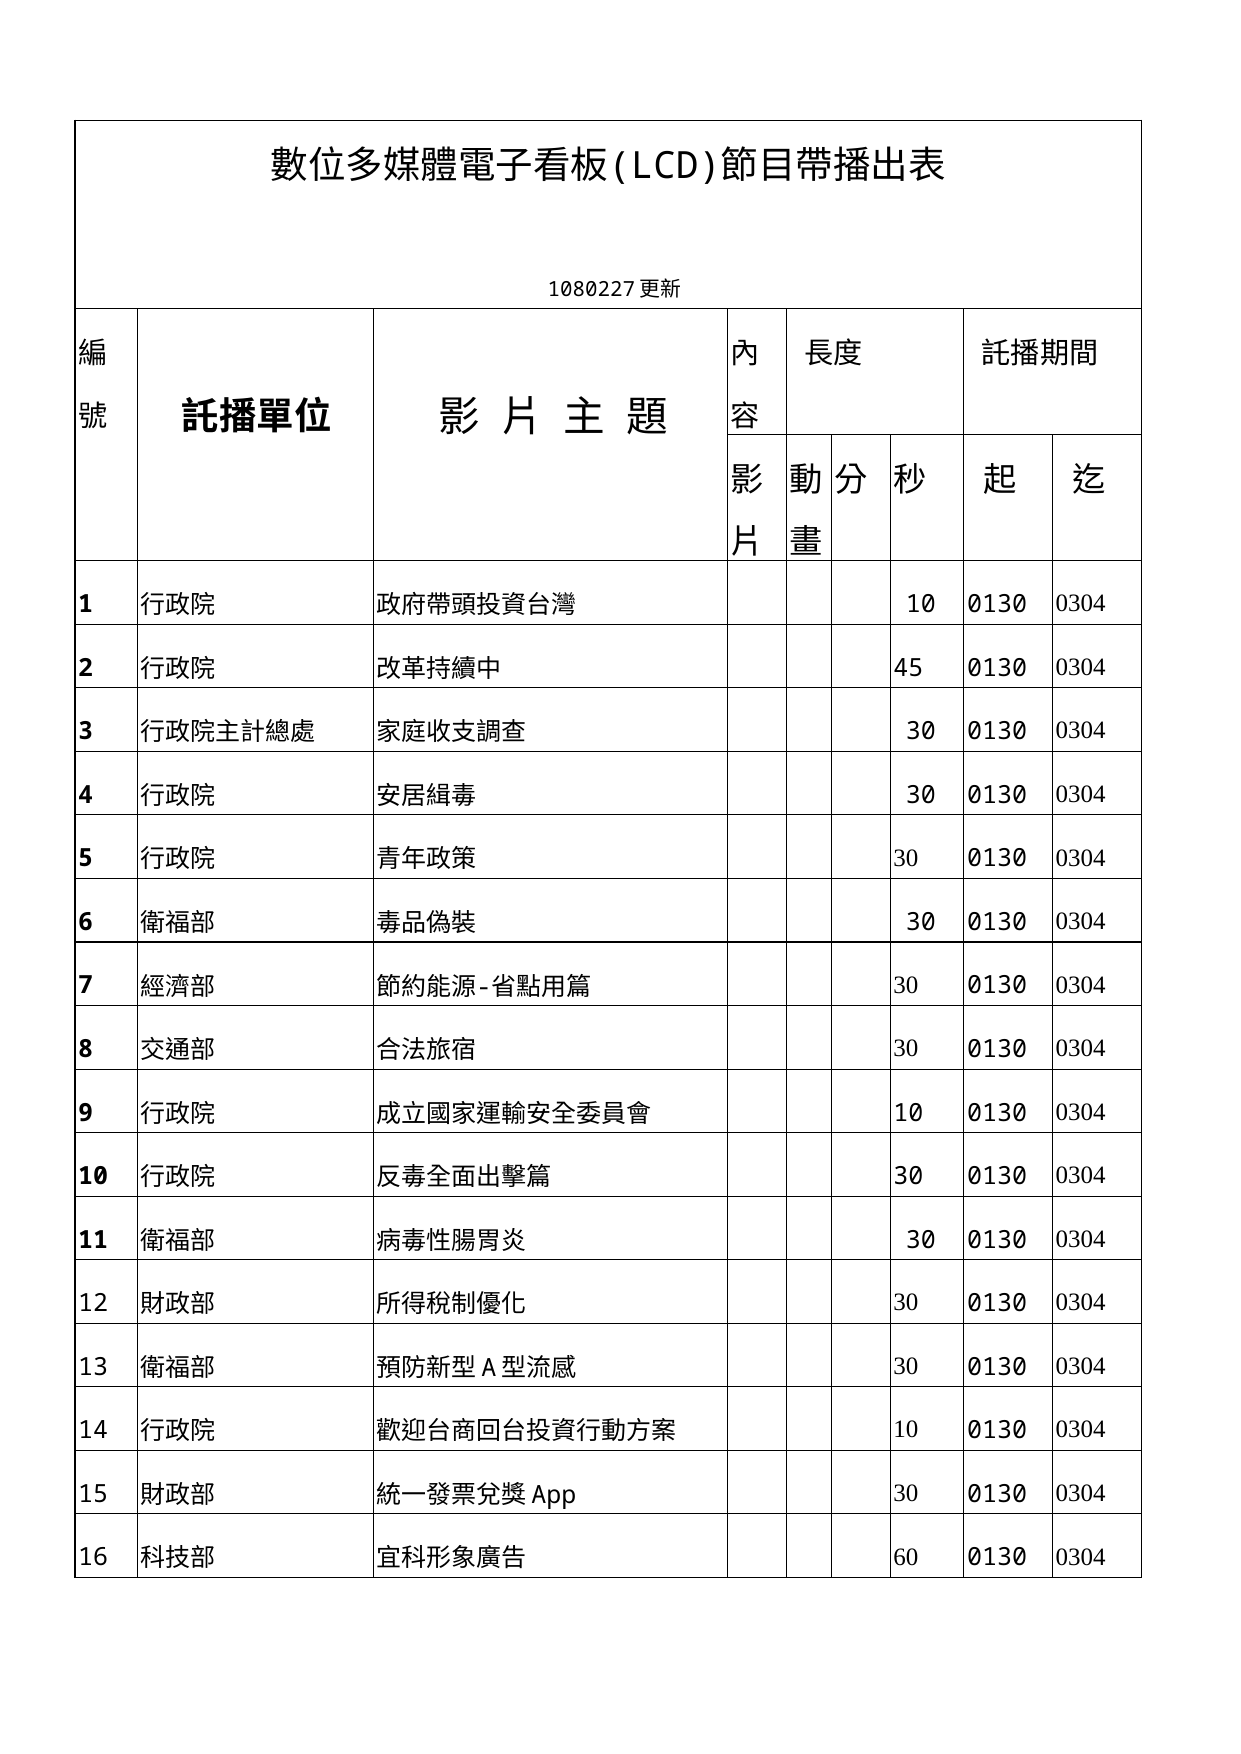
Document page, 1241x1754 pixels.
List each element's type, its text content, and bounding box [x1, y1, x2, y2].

table_cell [728, 1006, 786, 1068]
table_cell [787, 1387, 831, 1450]
table_cell 60 [891, 1514, 963, 1577]
table_cell 1 [76, 561, 137, 624]
table_cell 青年政策 [374, 815, 727, 878]
table_cell 10 [891, 1387, 963, 1450]
table_cell [832, 625, 890, 687]
table_cell 10 [891, 561, 963, 624]
table_cell [832, 815, 890, 878]
table_cell 財政部 [138, 1451, 373, 1513]
table_cell 衛福部 [138, 1324, 373, 1386]
table_cell 15 [76, 1451, 137, 1513]
table_cell 託播單位 [138, 309, 373, 560]
table_cell [832, 1260, 890, 1323]
table_cell [787, 561, 831, 624]
table_cell 成立國家運輸安全委員會 [374, 1070, 727, 1132]
table_cell [787, 1260, 831, 1323]
table_cell 10 [891, 1070, 963, 1132]
table_cell 2 [76, 625, 137, 687]
table_cell 行政院 [138, 625, 373, 687]
table_cell 0130 [964, 1197, 1052, 1259]
table_cell 6 [76, 879, 137, 941]
table_cell [787, 815, 831, 878]
table_cell 0130 [964, 815, 1052, 878]
table_cell [832, 879, 890, 941]
table_cell [832, 1197, 890, 1259]
table_cell [787, 688, 831, 751]
table_cell 衛福部 [138, 1197, 373, 1259]
table_cell 0130 [964, 752, 1052, 814]
table_cell 內容 [728, 309, 786, 434]
table_cell [728, 879, 786, 941]
table_cell [832, 1451, 890, 1513]
table_cell 30 [891, 752, 963, 814]
table_cell 0304 [1053, 625, 1141, 687]
table_cell [728, 1514, 786, 1577]
table_cell 30 [891, 1197, 963, 1259]
table_cell 安居緝毒 [374, 752, 727, 814]
table_cell 0130 [964, 943, 1052, 1005]
table_cell [728, 1451, 786, 1513]
table_cell 0130 [964, 1006, 1052, 1068]
table_cell 歡迎台商回台投資行動方案 [374, 1387, 727, 1450]
table_cell 病毒性腸胃炎 [374, 1197, 727, 1259]
table_cell [832, 943, 890, 1005]
table_cell 所得稅制優化 [374, 1260, 727, 1323]
table_cell 宜科形象廣告 [374, 1514, 727, 1577]
table_cell 0130 [964, 625, 1052, 687]
table_cell [728, 1260, 786, 1323]
table_cell [728, 625, 786, 687]
table_cell 30 [891, 1260, 963, 1323]
table_header 數位多媒體電子看板(LCD)節目帶播出表 1080227更新 [76, 121, 1141, 308]
table_cell 8 [76, 1006, 137, 1068]
table_cell 0130 [964, 879, 1052, 941]
table_cell 0304 [1053, 1514, 1141, 1577]
table_cell [728, 1197, 786, 1259]
table_cell 4 [76, 752, 137, 814]
table_cell 11 [76, 1197, 137, 1259]
table_cell 迄 [1053, 435, 1141, 560]
table_cell 科技部 [138, 1514, 373, 1577]
table_cell 30 [891, 1006, 963, 1068]
table_cell 13 [76, 1324, 137, 1386]
table_cell 0304 [1053, 1133, 1141, 1196]
table_cell 0130 [964, 1451, 1052, 1513]
table_cell 30 [891, 815, 963, 878]
table_cell 影 片 [728, 435, 786, 560]
table_cell 0130 [964, 688, 1052, 751]
table_cell [787, 1514, 831, 1577]
table_cell 交通部 [138, 1006, 373, 1068]
table_cell [728, 752, 786, 814]
table_cell 0304 [1053, 561, 1141, 624]
table_cell 經濟部 [138, 943, 373, 1005]
table_cell [832, 1133, 890, 1196]
table_cell 編號 [76, 309, 137, 560]
table_cell 託播期間 [964, 309, 1141, 434]
table_cell [728, 561, 786, 624]
table_cell 行政院主計總處 [138, 688, 373, 751]
table_cell 影 片 主 題 [374, 309, 727, 560]
table_cell 起 [964, 435, 1052, 560]
table_cell 合法旅宿 [374, 1006, 727, 1068]
table_cell 30 [891, 943, 963, 1005]
table_cell 0130 [964, 1070, 1052, 1132]
table_cell 16 [76, 1514, 137, 1577]
table_cell 0304 [1053, 1387, 1141, 1450]
table_cell 家庭收支調查 [374, 688, 727, 751]
table_cell 0130 [964, 1324, 1052, 1386]
table_cell [728, 1324, 786, 1386]
table_cell [832, 688, 890, 751]
table_cell [787, 1197, 831, 1259]
table_cell 30 [891, 879, 963, 941]
table_cell [832, 752, 890, 814]
table_cell 預防新型A型流感 [374, 1324, 727, 1386]
table_cell 30 [891, 1451, 963, 1513]
table_cell [787, 625, 831, 687]
table_cell 14 [76, 1387, 137, 1450]
table_cell [728, 1133, 786, 1196]
table_cell 財政部 [138, 1260, 373, 1323]
table_cell 0304 [1053, 688, 1141, 751]
table_cell 0304 [1053, 943, 1141, 1005]
table_cell [832, 1514, 890, 1577]
table_cell [728, 1070, 786, 1132]
table_cell [787, 1006, 831, 1068]
table_cell 0304 [1053, 1006, 1141, 1068]
table_cell 行政院 [138, 561, 373, 624]
table_cell [728, 1387, 786, 1450]
table_cell [787, 1133, 831, 1196]
table_cell 行政院 [138, 815, 373, 878]
table_cell 30 [891, 1133, 963, 1196]
table_cell 0130 [964, 561, 1052, 624]
table_cell 5 [76, 815, 137, 878]
table_cell 動 畫 [787, 435, 831, 560]
table_cell 毒品偽裝 [374, 879, 727, 941]
table_cell 45 [891, 625, 963, 687]
table_cell 30 [891, 1324, 963, 1386]
table_cell 0304 [1053, 815, 1141, 878]
table_cell 0304 [1053, 1451, 1141, 1513]
table_cell 3 [76, 688, 137, 751]
table_cell [832, 1387, 890, 1450]
table_cell [728, 688, 786, 751]
table_cell 0304 [1053, 752, 1141, 814]
table_cell 10 [76, 1133, 137, 1196]
table_cell 12 [76, 1260, 137, 1323]
table_cell 衛福部 [138, 879, 373, 941]
table_cell 改革持續中 [374, 625, 727, 687]
table_cell 0304 [1053, 1070, 1141, 1132]
table_cell 行政院 [138, 1387, 373, 1450]
table_cell 0130 [964, 1133, 1052, 1196]
table_cell 9 [76, 1070, 137, 1132]
table_cell 7 [76, 943, 137, 1005]
table_cell 反毒全面出擊篇 [374, 1133, 727, 1196]
table_cell 0304 [1053, 1324, 1141, 1386]
table_cell [787, 943, 831, 1005]
table_cell [787, 879, 831, 941]
table_cell [832, 1324, 890, 1386]
table_cell 0304 [1053, 1197, 1141, 1259]
table_cell [787, 752, 831, 814]
table_cell 30 [891, 688, 963, 751]
table_cell 行政院 [138, 1070, 373, 1132]
table_cell 長度 [787, 309, 963, 434]
table_cell 統一發票兌獎App [374, 1451, 727, 1513]
table_cell 秒 [891, 435, 963, 560]
table_cell [787, 1070, 831, 1132]
table_cell 政府帶頭投資台灣 [374, 561, 727, 624]
table_cell 0130 [964, 1514, 1052, 1577]
table_cell [787, 1451, 831, 1513]
table_cell [832, 1070, 890, 1132]
table_cell [728, 943, 786, 1005]
table_cell [832, 1006, 890, 1068]
table_cell [728, 815, 786, 878]
table_cell 0130 [964, 1387, 1052, 1450]
table_cell [787, 1324, 831, 1386]
table_cell 行政院 [138, 1133, 373, 1196]
table_cell 分 [832, 435, 890, 560]
table_cell 節約能源-省點用篇 [374, 943, 727, 1005]
table_cell 0130 [964, 1260, 1052, 1323]
table_cell 0304 [1053, 879, 1141, 941]
table_cell 0304 [1053, 1260, 1141, 1323]
table_cell [832, 561, 890, 624]
table_cell 行政院 [138, 752, 373, 814]
